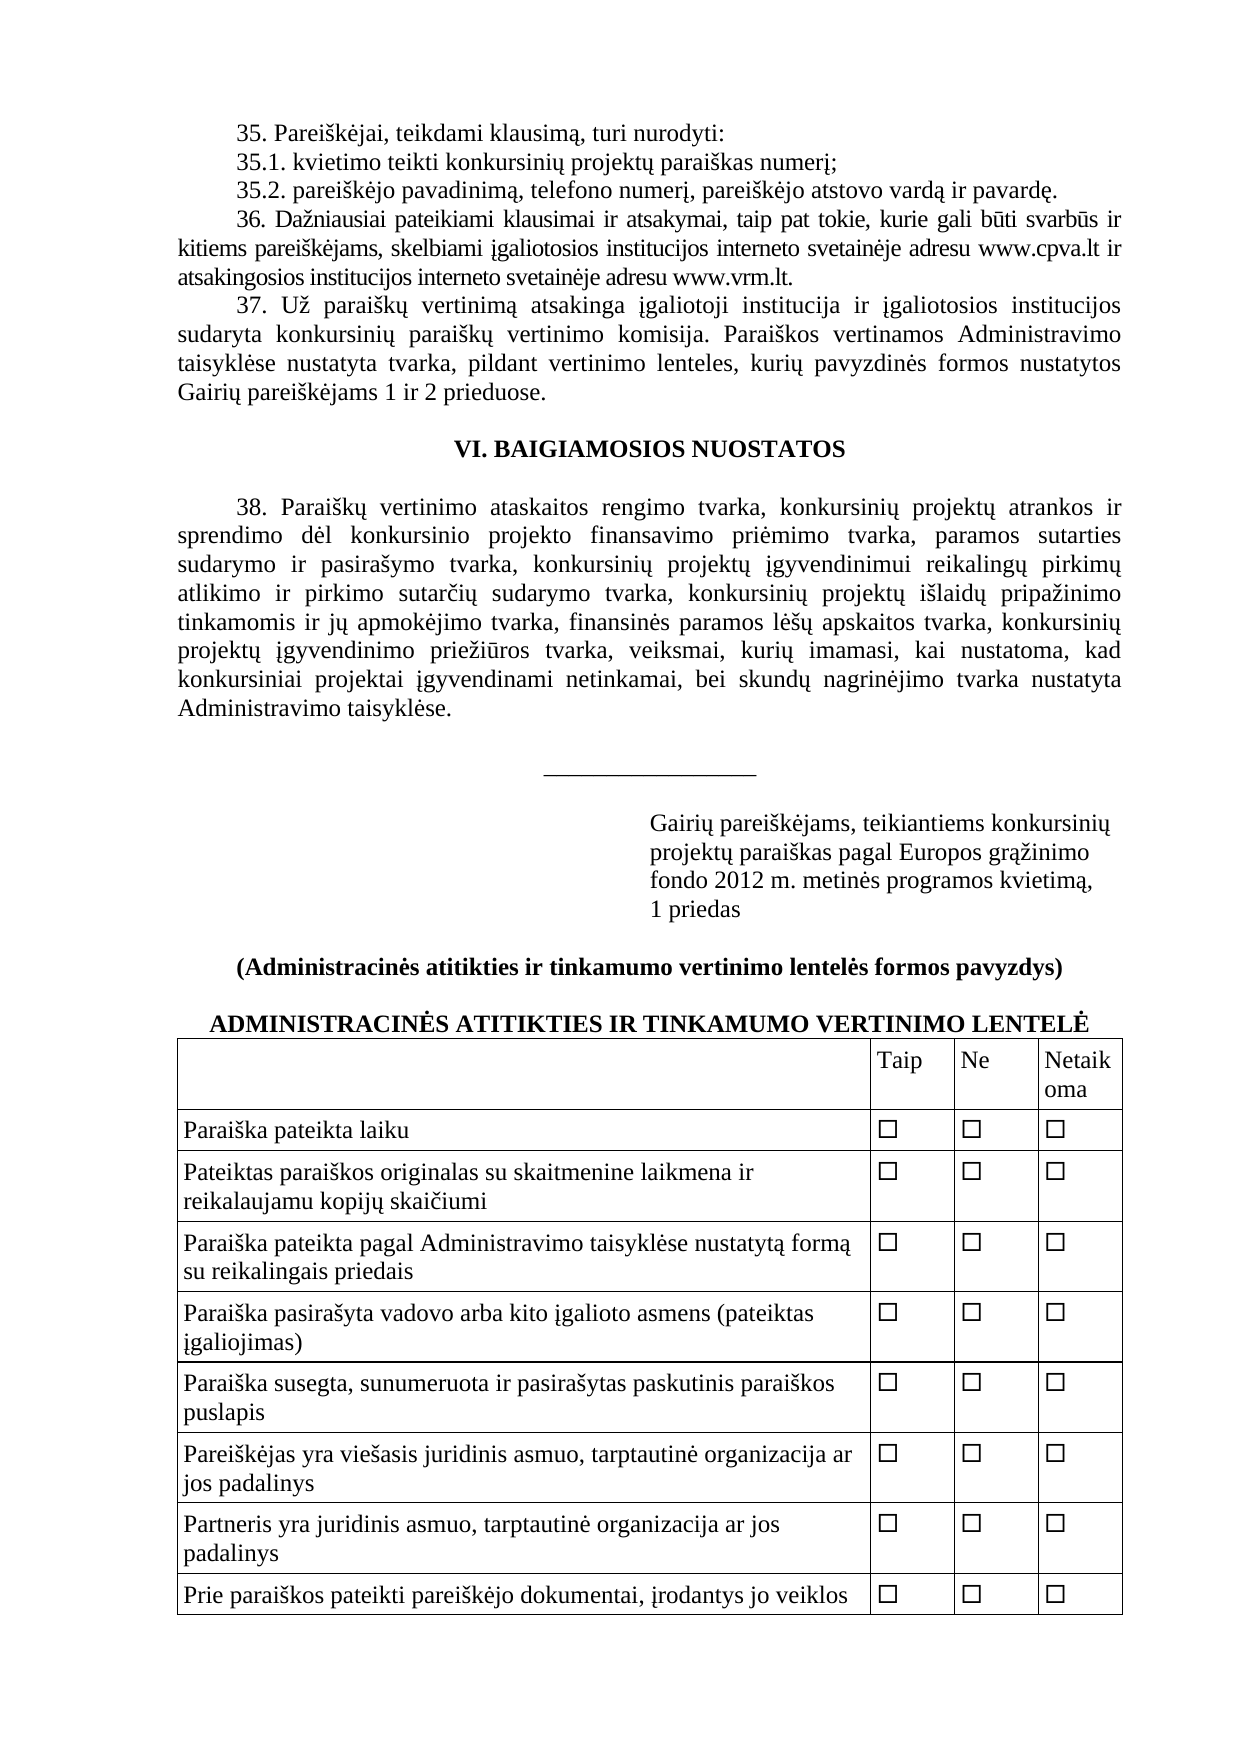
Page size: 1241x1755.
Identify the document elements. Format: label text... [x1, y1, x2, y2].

table_cell [] [955, 1292, 1038, 1361]
table_cell [] [871, 1110, 954, 1150]
text Gairių pareiškėjams, teikiantiems konkursinių projektų paraiškas pagal Europos grąžinimo fondo 2012 m. metinės programos kvietimą, [649, 808, 1122, 894]
text 1 priedas [649, 894, 1122, 923]
table_cell Pareiškėjas yra viešasis juridinis asmuo, tarptautinė organizacija ar jos padalinys [178, 1433, 870, 1502]
table_cell [] [871, 1292, 954, 1361]
table_header [178, 1039, 870, 1108]
table_cell [] [955, 1503, 1038, 1573]
table_cell [] [955, 1433, 1038, 1502]
table_header Taip [871, 1039, 954, 1108]
table_cell [] [871, 1363, 954, 1432]
table_cell [] [871, 1503, 954, 1573]
table_cell [] [955, 1151, 1038, 1221]
table_header Netaikoma [1039, 1039, 1122, 1108]
text 36. Dažniausiai pateikiami klausimai ir atsakymai, taip pat tokie, kurie gali būti svarbūs ir kitiems pareiškėjams, skelbiami įgaliotosios institucijos interneto svetainėje adresu www.cpva.lt ir atsakingosios institucijos interneto svetainėje adresu www.vrm.lt. [177, 204, 1122, 291]
text (Administracinės atitikties ir tinkamumo vertinimo lentelės formos pavyzdys) [177, 952, 1122, 981]
table_cell [] [1039, 1574, 1122, 1614]
table_cell [] [955, 1110, 1038, 1150]
table_cell [] [1039, 1222, 1122, 1291]
table_cell Paraiška pateikta laiku [178, 1110, 870, 1150]
table_cell [] [955, 1363, 1038, 1432]
table_cell [] [955, 1574, 1038, 1614]
table_cell Prie paraiškos pateikti pareiškėjo dokumentai, įrodantys jo veiklos [178, 1574, 870, 1614]
table_cell [] [1039, 1433, 1122, 1502]
text 38. Paraiškų vertinimo ataskaitos rengimo tvarka, konkursinių projektų atrankos ir sprendimo dėl konkursinio projekto finansavimo priėmimo tvarka, paramos sutarties sudarymo ir pasirašymo tvarka, konkursinių projektų įgyvendinimui reikalingų pirkimų atlikimo ir pirkimo sutarčių sudarymo tvarka, konkursinių projektų išlaidų pripažinimo tinkamomis ir jų apmokėjimo tvarka, finansinės paramos lėšų apskaitos tvarka, konkursinių projektų įgyvendinimo priežiūros tvarka, veiksmai, kurių imamasi, kai nustatoma, kad konkursiniai projektai įgyvendinami netinkamai, bei skundų nagrinėjimo tvarka nustatyta Administravimo taisyklėse. [177, 492, 1122, 722]
table_cell [] [1039, 1292, 1122, 1361]
table_cell [] [871, 1433, 954, 1502]
text 37. Už paraiškų vertinimą atsakinga įgaliotoji institucija ir įgaliotosios institucijos sudaryta konkursinių paraiškų vertinimo komisija. Paraiškos vertinamos Administravimo taisyklėse nustatyta tvarka, pildant vertinimo lenteles, kurių pavyzdinės formos nustatytos Gairių pareiškėjams 1 ir 2 prieduose. [177, 291, 1122, 406]
table_cell [] [1039, 1151, 1122, 1221]
table_cell Paraiška pateikta pagal Administravimo taisyklėse nustatytą formą su reikalingais priedais [178, 1222, 870, 1291]
table_cell Partneris yra juridinis asmuo, tarptautinė organizacija ar jos padalinys [178, 1503, 870, 1573]
table_cell Pateiktas paraiškos originalas su skaitmenine laikmena ir reikalaujamu kopijų skaičiumi [178, 1151, 870, 1221]
table_cell [] [1039, 1503, 1122, 1573]
text 35. Pareiškėjai, teikdami klausimą, turi nurodyti: [177, 118, 1122, 147]
table_cell [] [1039, 1363, 1122, 1432]
table_cell [] [871, 1222, 954, 1291]
table_cell [] [871, 1151, 954, 1221]
text 35.1. kvietimo teikti konkursinių projektų paraiškas numerį; [177, 147, 1122, 176]
text 35.2. pareiškėjo pavadinimą, telefono numerį, pareiškėjo atstovo vardą ir pavardę. [177, 176, 1122, 204]
table_cell Paraiška pasirašyta vadovo arba kito įgalioto asmens (pateiktas įgaliojimas) [178, 1292, 870, 1361]
table_header Ne [955, 1039, 1038, 1108]
text ADMINISTRACINĖS ATITIKTIES IR TINKAMUMO VERTINIMO LENTELĖ [177, 1009, 1122, 1038]
text VI. BAIGIAMOSIOS NUOSTATOS [177, 434, 1122, 463]
table_cell [] [955, 1222, 1038, 1291]
text _________________ [177, 751, 1122, 779]
table_cell Paraiška susegta, sunumeruota ir pasirašytas paskutinis paraiškos puslapis [178, 1363, 870, 1432]
table_cell [] [871, 1574, 954, 1614]
table_cell [] [1039, 1110, 1122, 1150]
